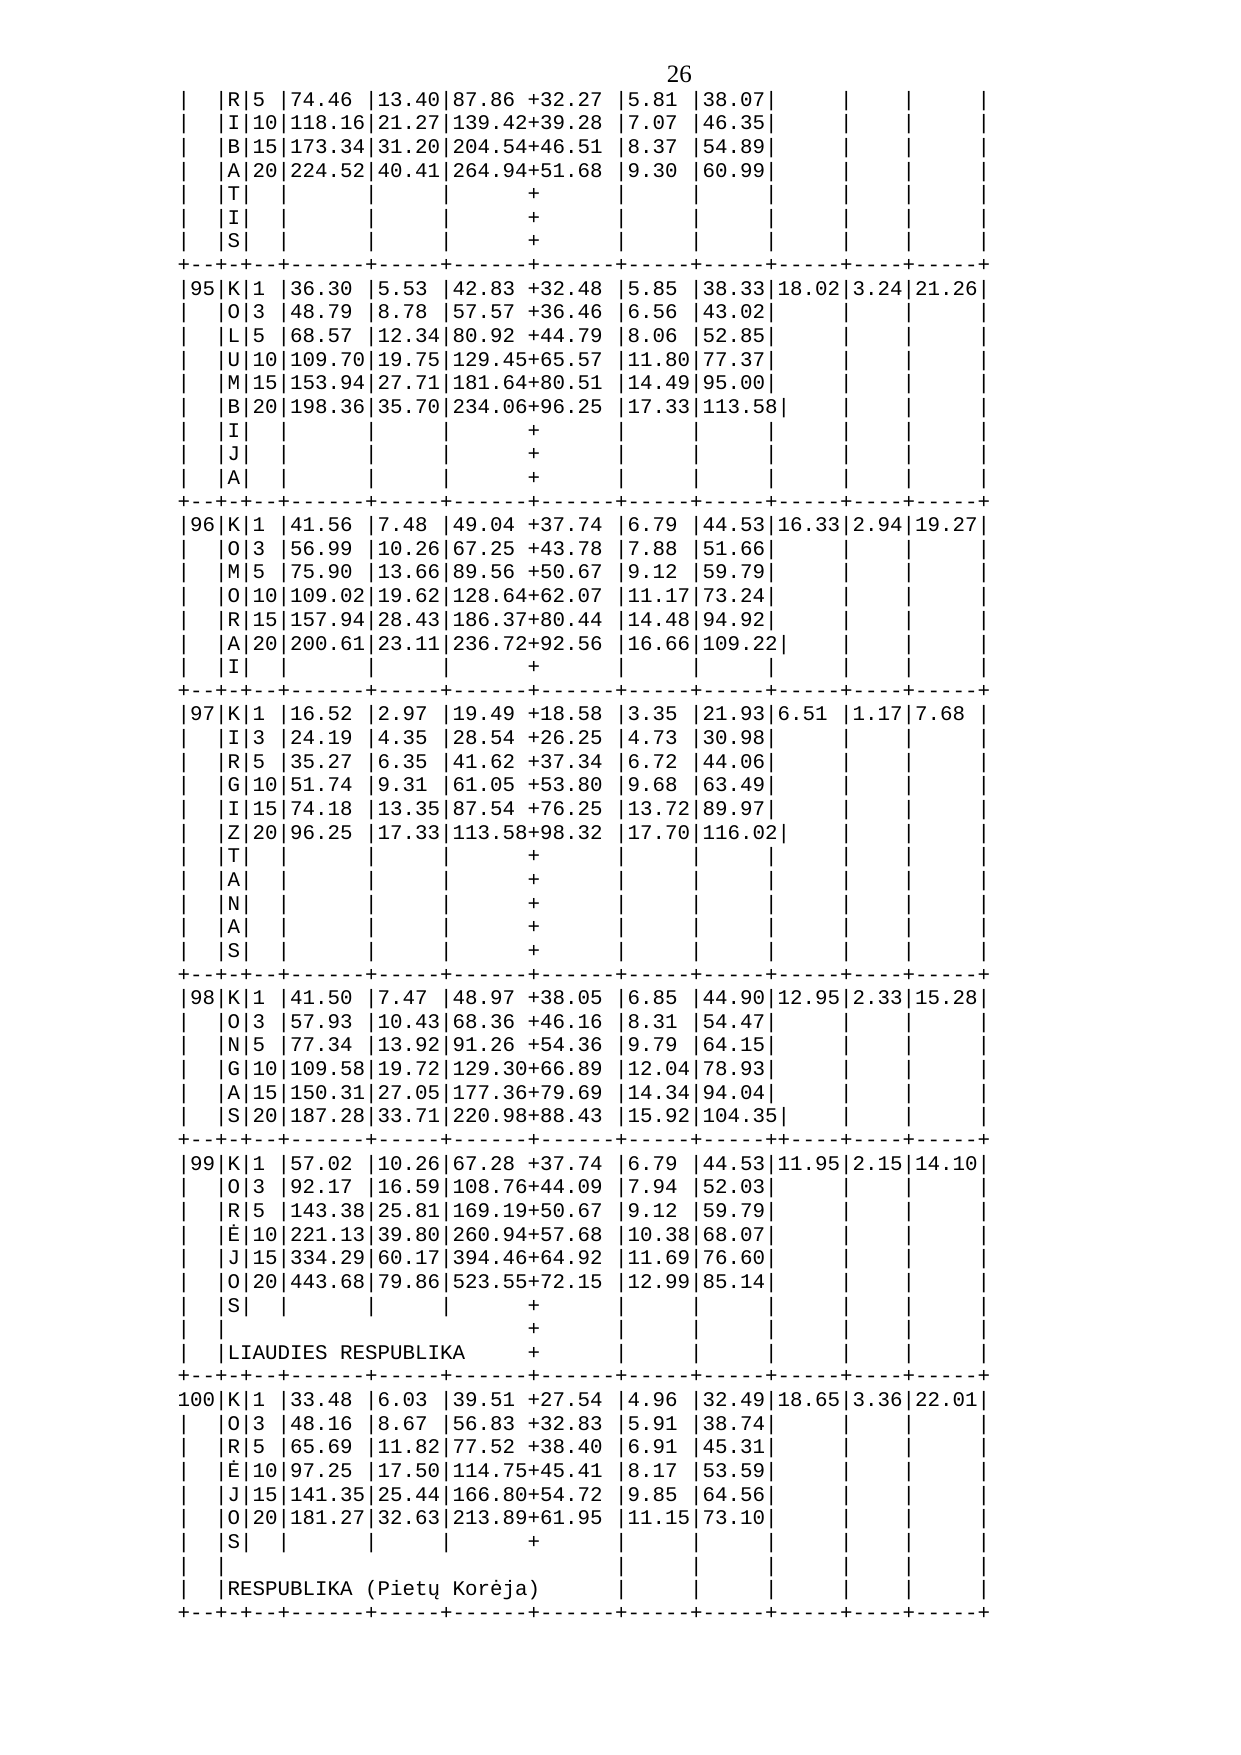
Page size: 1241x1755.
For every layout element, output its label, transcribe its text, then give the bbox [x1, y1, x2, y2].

text | |T| | | | + | | | | | | [177, 845, 1181, 869]
text | |S| | | | + | | | | | | [177, 1294, 1181, 1318]
text | |O|10|109.02|19.62|128.64+62.07 |11.17|73.24| | | | [177, 585, 1181, 609]
text | |M|15|153.94|27.71|181.64+80.51 |14.49|95.00| | | | [177, 372, 1181, 396]
text | |A|15|150.31|27.05|177.36+79.69 |14.34|94.04| | | | [177, 1082, 1181, 1105]
text | |J|15|141.35|25.44|166.80+54.72 |9.85 |64.56| | | | [177, 1484, 1181, 1507]
text | |S| | | | + | | | | | | [177, 1531, 1181, 1555]
text | |I| | | | + | | | | | | [177, 656, 1181, 680]
text | |B|20|198.36|35.70|234.06+96.25 |17.33|113.58| | | | [177, 396, 1181, 420]
text | |I|15|74.18 |13.35|87.54 +76.25 |13.72|89.97| | | | [177, 798, 1181, 822]
text | |A| | | | + | | | | | | [177, 916, 1181, 940]
text | |Z|20|96.25 |17.33|113.58+98.32 |17.70|116.02| | | | [177, 822, 1181, 845]
text +--+-+--+------+-----+------+------+-----+-----+-----+----+-----+ [177, 254, 1181, 278]
text | |R|5 |65.69 |11.82|77.52 +38.40 |6.91 |45.31| | | | [177, 1436, 1181, 1460]
text | |Ė|10|97.25 |17.50|114.75+45.41 |8.17 |53.59| | | | [177, 1460, 1181, 1484]
text +--+-+--+------+-----+------+------+-----+-----+-----+----+-----+ [177, 963, 1181, 987]
text |97|K|1 |16.52 |2.97 |19.49 +18.58 |3.35 |21.93|6.51 |1.17|7.68 | [177, 703, 1181, 727]
text +--+-+--+------+-----+------+------+-----+-----+-----+----+-----+ [177, 680, 1181, 703]
text | |O|3 |48.16 |8.67 |56.83 +32.83 |5.91 |38.74| | | | [177, 1413, 1181, 1436]
text +--+-+--+------+-----+------+------+-----+-----+-----+----+-----+ [177, 1366, 1181, 1389]
text | |I| | | | + | | | | | | [177, 420, 1181, 443]
text | |B|15|173.34|31.20|204.54+46.51 |8.37 |54.89| | | | [177, 136, 1181, 159]
text | |A|20|200.61|23.11|236.72+92.56 |16.66|109.22| | | | [177, 632, 1181, 656]
text | |S| | | | + | | | | | | [177, 231, 1181, 254]
text | | | | | | | | [177, 1555, 1181, 1578]
text | |A|20|224.52|40.41|264.94+51.68 |9.30 |60.99| | | | [177, 159, 1181, 183]
text | |O|3 |92.17 |16.59|108.76+44.09 |7.94 |52.03| | | | [177, 1176, 1181, 1200]
text +--+-+--+------+-----+------+------+-----+-----++----+----+-----+ [177, 1129, 1181, 1153]
text |95|K|1 |36.30 |5.53 |42.83 +32.48 |5.85 |38.33|18.02|3.24|21.26| [177, 278, 1181, 301]
text | |O|20|443.68|79.86|523.55+72.15 |12.99|85.14| | | | [177, 1271, 1181, 1294]
text | |M|5 |75.90 |13.66|89.56 +50.67 |9.12 |59.79| | | | [177, 562, 1181, 585]
text |96|K|1 |41.56 |7.48 |49.04 +37.74 |6.79 |44.53|16.33|2.94|19.27| [177, 514, 1181, 538]
text | |I|3 |24.19 |4.35 |28.54 +26.25 |4.73 |30.98| | | | [177, 727, 1181, 751]
text | |S| | | | + | | | | | | [177, 940, 1181, 963]
text | |LIAUDIES RESPUBLIKA + | | | | | | [177, 1342, 1181, 1366]
text | |O|20|181.27|32.63|213.89+61.95 |11.15|73.10| | | | [177, 1507, 1181, 1531]
text | |N|5 |77.34 |13.92|91.26 +54.36 |9.79 |64.15| | | | [177, 1034, 1181, 1058]
text | |O|3 |56.99 |10.26|67.25 +43.78 |7.88 |51.66| | | | [177, 538, 1181, 562]
text |99|K|1 |57.02 |10.26|67.28 +37.74 |6.79 |44.53|11.95|2.15|14.10| [177, 1153, 1181, 1176]
text +--+-+--+------+-----+------+------+-----+-----+-----+----+-----+ [177, 1602, 1181, 1626]
text | |G|10|51.74 |9.31 |61.05 +53.80 |9.68 |63.49| | | | [177, 774, 1181, 798]
text | |J| | | | + | | | | | | [177, 443, 1181, 467]
text |98|K|1 |41.50 |7.47 |48.97 +38.05 |6.85 |44.90|12.95|2.33|15.28| [177, 987, 1181, 1011]
text +--+-+--+------+-----+------+------+-----+-----+-----+----+-----+ [177, 491, 1181, 514]
text | |S|20|187.28|33.71|220.98+88.43 |15.92|104.35| | | | [177, 1105, 1181, 1129]
text | |G|10|109.58|19.72|129.30+66.89 |12.04|78.93| | | | [177, 1058, 1181, 1082]
text | |N| | | | + | | | | | | [177, 893, 1181, 916]
text | |Ė|10|221.13|39.80|260.94+57.68 |10.38|68.07| | | | [177, 1224, 1181, 1247]
text | |A| | | | + | | | | | | [177, 467, 1181, 491]
text 100|K|1 |33.48 |6.03 |39.51 +27.54 |4.96 |32.49|18.65|3.36|22.01| [177, 1389, 1181, 1413]
text | |R|5 |74.46 |13.40|87.86 +32.27 |5.81 |38.07| | | | [177, 89, 1181, 112]
text | |L|5 |68.57 |12.34|80.92 +44.79 |8.06 |52.85| | | | [177, 325, 1181, 349]
text | |A| | | | + | | | | | | [177, 869, 1181, 893]
text | | + | | | | | | [177, 1318, 1181, 1342]
text | |R|5 |143.38|25.81|169.19+50.67 |9.12 |59.79| | | | [177, 1200, 1181, 1224]
text | |U|10|109.70|19.75|129.45+65.57 |11.80|77.37| | | | [177, 349, 1181, 372]
text | |O|3 |57.93 |10.43|68.36 +46.16 |8.31 |54.47| | | | [177, 1011, 1181, 1034]
text | |O|3 |48.79 |8.78 |57.57 +36.46 |6.56 |43.02| | | | [177, 301, 1181, 325]
text | |R|15|157.94|28.43|186.37+80.44 |14.48|94.92| | | | [177, 609, 1181, 632]
text | |I| | | | + | | | | | | [177, 207, 1181, 231]
text | |R|5 |35.27 |6.35 |41.62 +37.34 |6.72 |44.06| | | | [177, 751, 1181, 774]
text | |I|10|118.16|21.27|139.42+39.28 |7.07 |46.35| | | | [177, 112, 1181, 136]
text | |RESPUBLIKA (Pietų Korėja) | | | | | | [177, 1578, 1181, 1602]
text | |T| | | | + | | | | | | [177, 183, 1181, 207]
text | |J|15|334.29|60.17|394.46+64.92 |11.69|76.60| | | | [177, 1247, 1181, 1271]
